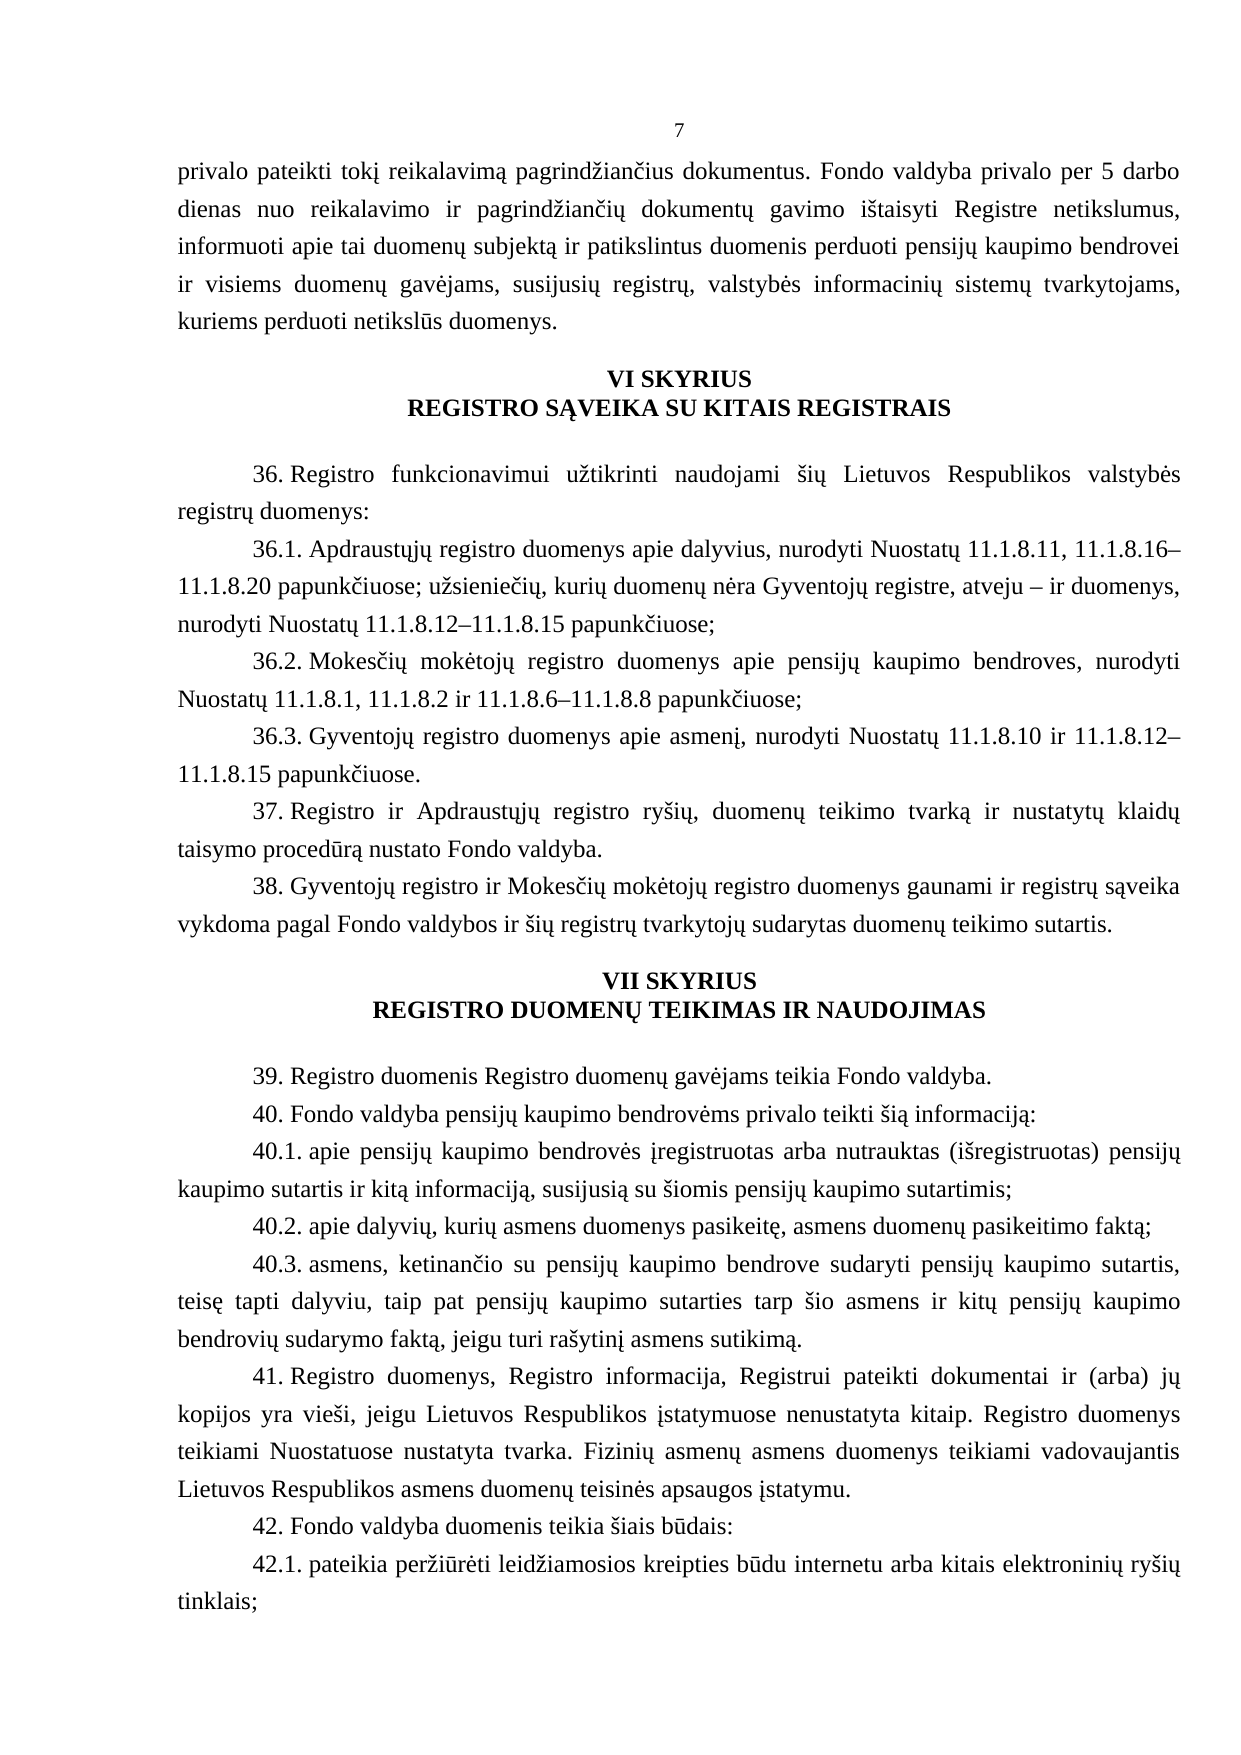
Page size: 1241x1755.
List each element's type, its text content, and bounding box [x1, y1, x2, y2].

text VII SKYRIUS [177, 966, 1181, 995]
text 39. Registro duomenis Registro duomenų gavėjams teikia Fondo valdyba. [177, 1053, 1181, 1090]
text 42. Fondo valdyba duomenis teikia šiais būdais: [177, 1503, 1181, 1540]
text VI SKYRIUS [177, 364, 1181, 393]
text 40.1. apie pensijų kaupimo bendrovės įregistruotas arba nutrauktas (išregistruotas) pensijų kaupimo sutartis ir kitą informaciją, susijusią su šiomis pensijų kaupimo sutartimis; [177, 1128, 1181, 1203]
text 36. Registro funkcionavimui užtikrinti naudojami šių Lietuvos Respublikos valstybės registrų duomenys: [177, 450, 1181, 525]
text REGISTRO SĄVEIKA SU KITAIS REGISTRAIS [177, 393, 1181, 421]
text 42.1. pateikia peržiūrėti leidžiamosios kreipties būdu internetu arba kitais elektroninių ryšių tinklais; [177, 1540, 1181, 1615]
text 41. Registro duomenys, Registro informacija, Registrui pateikti dokumentai ir (arba) jų kopijos yra vieši, jeigu Lietuvos Respublikos įstatymuose nenustatyta kitaip. Registro duomenys teikiami Nuostatuose nustatyta tvarka. Fizinių asmenų asmens duomenys teikiami vadovaujantis Lietuvos Respublikos asmens duomenų teisinės apsaugos įstatymu. [177, 1353, 1181, 1503]
text REGISTRO DUOMENŲ TEIKIMAS IR NAUDOJIMAS [177, 995, 1181, 1024]
text 36.3. Gyventojų registro duomenys apie asmenį, nurodyti Nuostatų 11.1.8.10 ir 11.1.8.12–11.1.8.15 papunkčiuose. [177, 713, 1181, 788]
text 37. Registro ir Apdraustųjų registro ryšių, duomenų teikimo tvarką ir nustatytų klaidų taisymo procedūrą nustato Fondo valdyba. [177, 788, 1181, 863]
text 36.2. Mokesčių mokėtojų registro duomenys apie pensijų kaupimo bendroves, nurodyti Nuostatų 11.1.8.1, 11.1.8.2 ir 11.1.8.6–11.1.8.8 papunkčiuose; [177, 638, 1181, 713]
text 36.1. Apdraustųjų registro duomenys apie dalyvius, nurodyti Nuostatų 11.1.8.11, 11.1.8.16–11.1.8.20 papunkčiuose; užsieniečių, kurių duomenų nėra Gyventojų registre, atveju – ir duomenys, nurodyti Nuostatų 11.1.8.12–11.1.8.15 papunkčiuose; [177, 525, 1181, 638]
text 40. Fondo valdyba pensijų kaupimo bendrovėms privalo teikti šią informaciją: [177, 1090, 1181, 1128]
text 40.3. asmens, ketinančio su pensijų kaupimo bendrove sudaryti pensijų kaupimo sutartis, teisę tapti dalyviu, taip pat pensijų kaupimo sutarties tarp šio asmens ir kitų pensijų kaupimo bendrovių sudarymo faktą, jeigu turi rašytinį asmens sutikimą. [177, 1240, 1181, 1353]
text 38. Gyventojų registro ir Mokesčių mokėtojų registro duomenys gaunami ir registrų sąveika vykdoma pagal Fondo valdybos ir šių registrų tvarkytojų sudarytas duomenų teikimo sutartis. [177, 863, 1181, 938]
text privalo pateikti tokį reikalavimą pagrindžiančius dokumentus. Fondo valdyba privalo per 5 darbo dienas nuo reikalavimo ir pagrindžiančių dokumentų gavimo ištaisyti Registre netikslumus, informuoti apie tai duomenų subjektą ir patikslintus duomenis perduoti pensijų kaupimo bendrovei ir visiems duomenų gavėjams, susijusių registrų, valstybės informacinių sistemų tvarkytojams, kuriems perduoti netikslūs duomenys. [177, 148, 1181, 335]
text 40.2. apie dalyvių, kurių asmens duomenys pasikeitę, asmens duomenų pasikeitimo faktą; [177, 1203, 1181, 1240]
